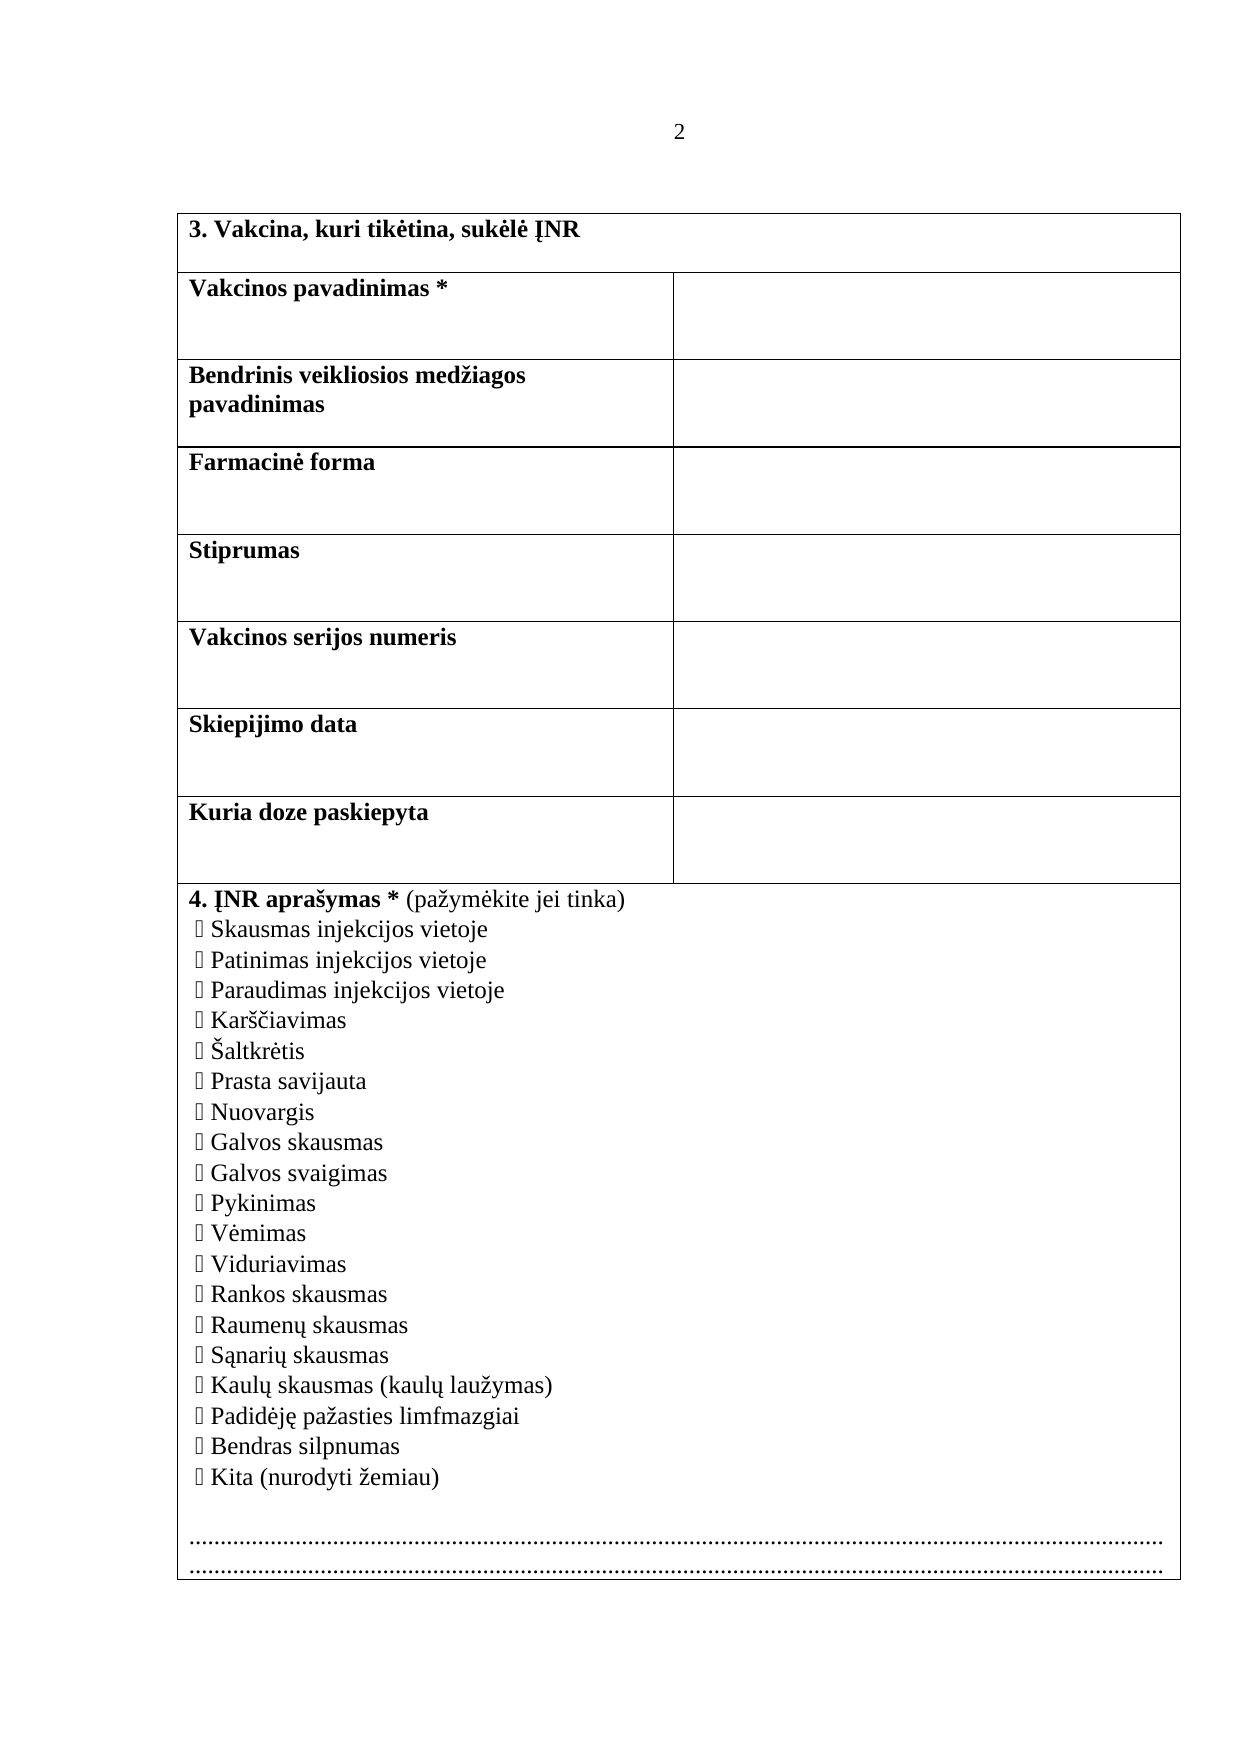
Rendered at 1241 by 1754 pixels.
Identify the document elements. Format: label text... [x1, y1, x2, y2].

table_cell Vakcinos serijos numeris [178, 622, 673, 708]
table_cell Vakcinos pavadinimas * [178, 273, 673, 359]
table_cell [674, 535, 1180, 621]
table_cell Bendrinis veikliosios medžiagos pavadinimas [178, 360, 673, 446]
table_cell Stiprumas [178, 535, 673, 621]
table_cell [674, 360, 1180, 446]
table_cell 4. ĮNR aprašymas * (pažymėkite jei tinka)  Skausmas injekcijos vietoje  Patinimas injekcijos vietoje  Paraudimas injekcijos vietoje  Karščiavimas  Šaltkrėtis  Prasta savijauta  Nuovargis  Galvos skausmas  Galvos svaigimas  Pykinimas  Vėmimas  Viduriavimas  Rankos skausmas  Raumenų skausmas  Sąnarių skausmas  Kaulų skausmas (kaulų laužymas)  Padidėję pažasties limfmazgiai  Bendras silpnumas  Kita (nurodyti žemiau) ........................................................................................................................................................................................................................................................................................................................ [178, 884, 1180, 1578]
table_cell [674, 709, 1180, 796]
table_cell Kuria doze paskiepyta [178, 797, 673, 883]
table_cell Farmacinė forma [178, 448, 673, 534]
table_cell [674, 797, 1180, 883]
table_cell [674, 622, 1180, 708]
table_cell [674, 448, 1180, 534]
table_header 3. Vakcina, kuri tikėtina, sukėlė ĮNR [178, 214, 1180, 272]
table_cell Skiepijimo data [178, 709, 673, 796]
table_cell [674, 273, 1180, 359]
